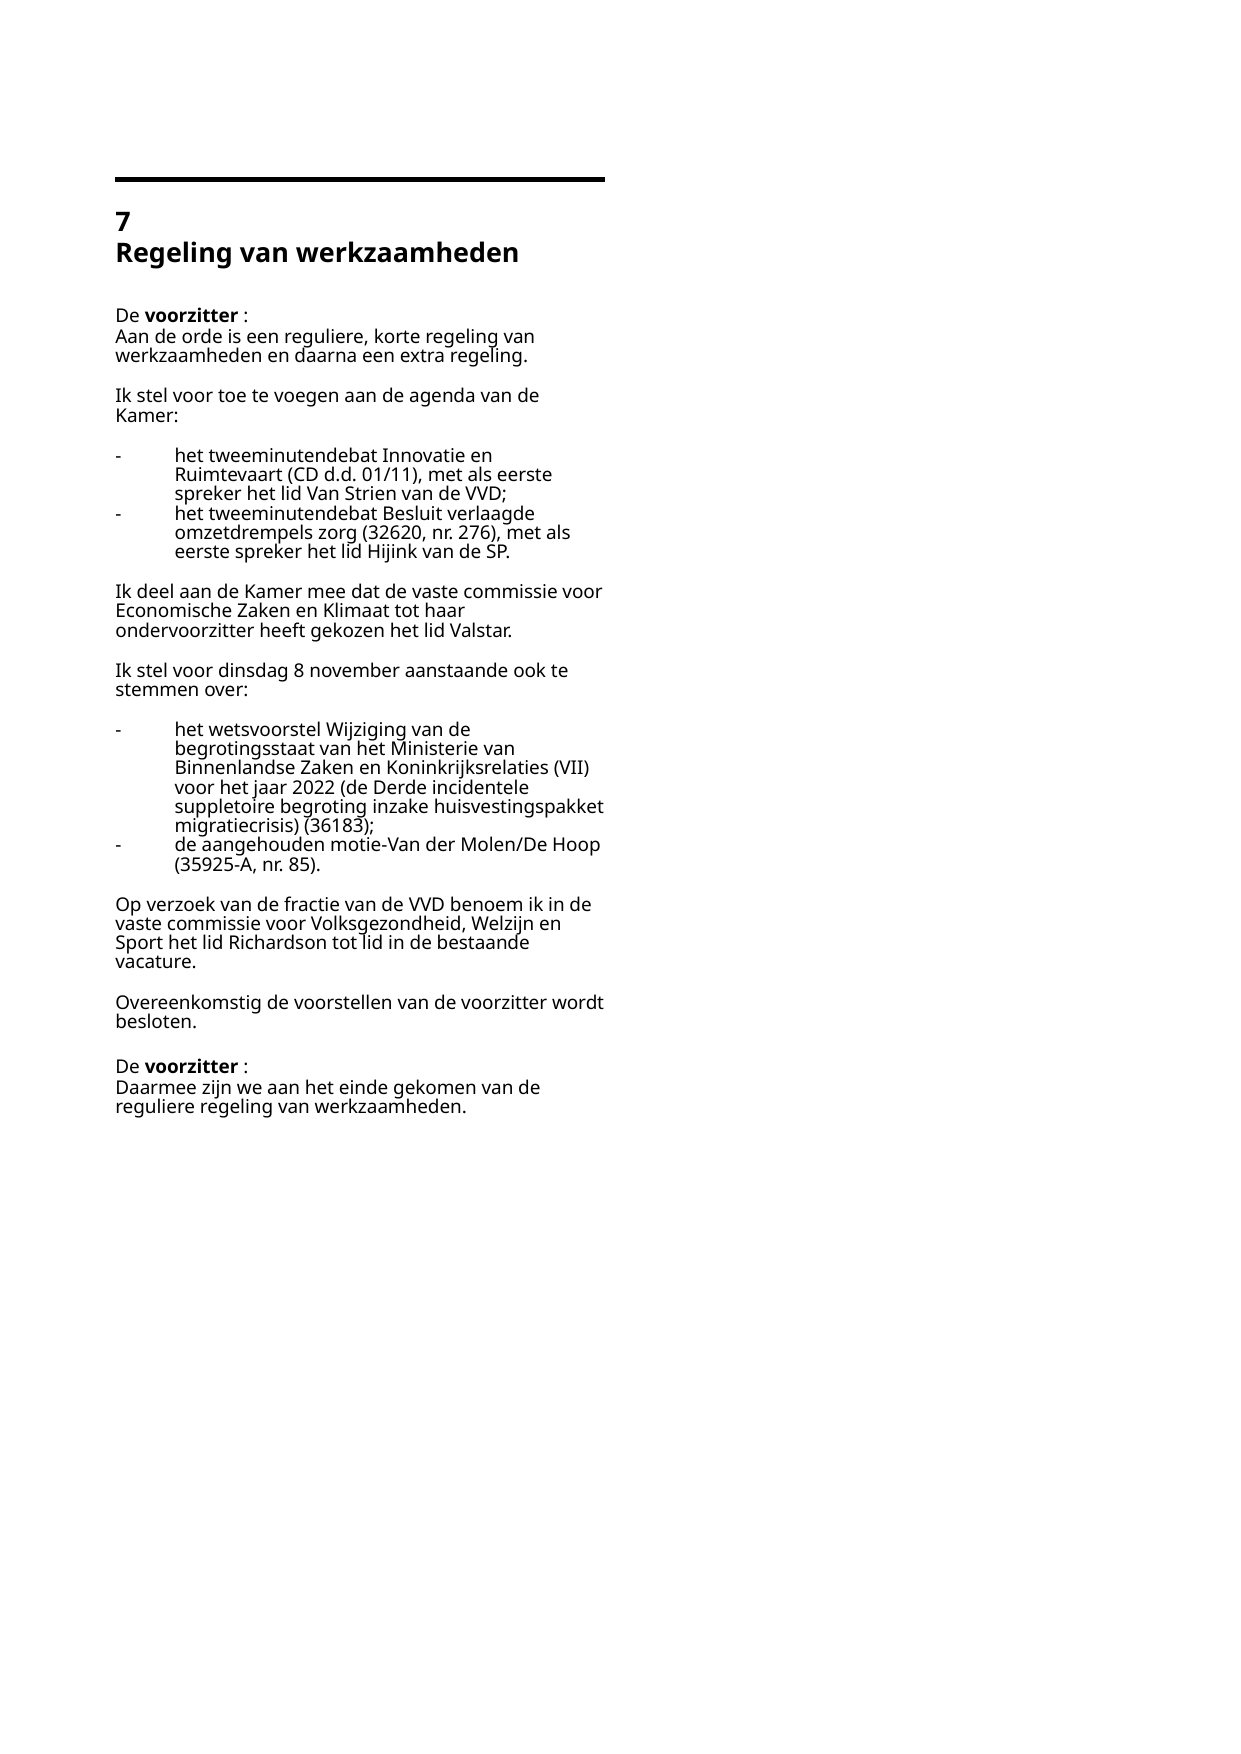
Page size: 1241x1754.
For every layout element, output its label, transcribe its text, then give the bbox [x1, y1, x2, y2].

text De voorzitter : [115, 302, 605, 328]
list het wetsvoorstel Wijziging van de begrotingsstaat van het Ministerie van Binnenlandse Zaken en Koninkrijksrelaties (VII) voor het jaar 2022 (de Derde incidentele suppletoire begroting inzake huisvestingspakket migratiecrisis) (36183); [115, 721, 605, 836]
list de aangehouden motie-Van der Molen/De Hoop (35925-A, nr. 85). [115, 836, 605, 875]
list het tweeminutendebat Innovatie en Ruimtevaart (CD d.d. 01/11), met als eerste spreker het lid Van Strien van de VVD; [115, 447, 605, 504]
text Ik stel voor dinsdag 8 november aanstaande ook te stemmen over: [115, 662, 605, 700]
text Daarmee zijn we aan het einde gekomen van de reguliere regeling van werkzaamheden. [115, 1079, 605, 1117]
text Ik deel aan de Kamer mee dat de vaste commissie voor Economische Zaken en Klimaat tot haar ondervoorzitter heeft gekozen het lid Valstar. [115, 583, 605, 641]
text Aan de orde is een reguliere, korte regeling van werkzaamheden en daarna een extra regeling. [115, 328, 605, 367]
text Regeling van werkzaamheden [115, 239, 605, 283]
text Op verzoek van de fractie van de VVD benoem ik in de vaste commissie voor Volksgezondheid, Welzijn en Sport het lid Richardson tot lid in de bestaande vacature. [115, 896, 605, 973]
text De voorzitter : [115, 1053, 605, 1079]
list het tweeminutendebat Besluit verlaagde omzetdrempels zorg (32620, nr. 276), met als eerste spreker het lid Hijink van de SP. [115, 504, 605, 562]
text 7 [115, 203, 605, 239]
text Ik stel voor toe te voegen aan de agenda van de Kamer: [115, 387, 605, 426]
text Overeenkomstig de voorstellen van de voorzitter wordt besloten. [115, 994, 605, 1032]
